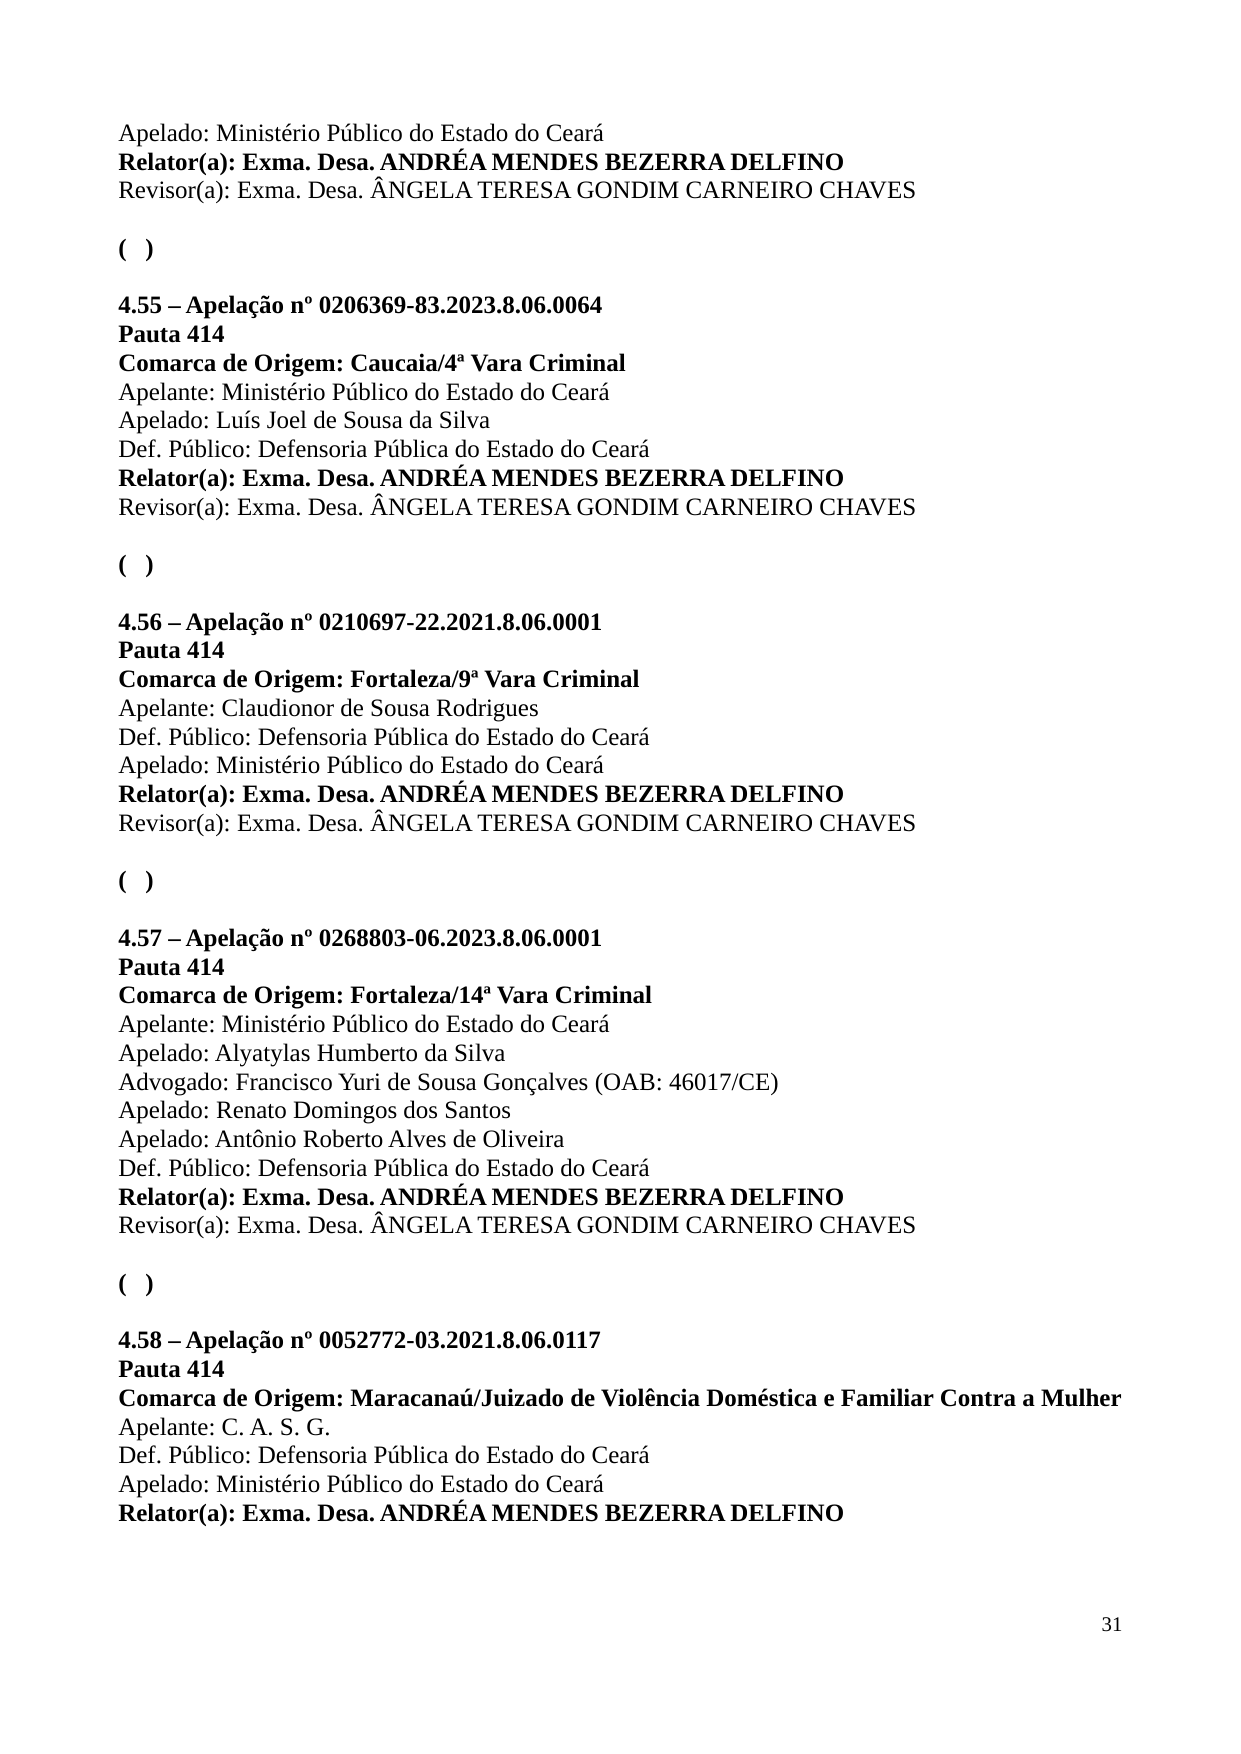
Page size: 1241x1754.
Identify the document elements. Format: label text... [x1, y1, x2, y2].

text Comarca de Origem: Fortaleza/14ª Vara Criminal [118, 981, 1122, 1009]
text Def. Público: Defensoria Pública do Estado do Ceará [118, 434, 1122, 463]
text Apelado: Renato Domingos dos Santos [118, 1096, 1122, 1124]
text 4.58 – Apelação nº 0052772-03.2021.8.06.0117 [118, 1326, 1122, 1354]
text Comarca de Origem: Maracanaú/Juizado de Violência Doméstica e Familiar Contra a Mulher [118, 1383, 1122, 1412]
text Apelado: Alyatylas Humberto da Silva [118, 1038, 1122, 1067]
text Pauta 414 [118, 319, 1122, 348]
text Relator(a): Exma. Desa. ANDRÉA MENDES BEZERRA DELFINO [118, 1498, 1122, 1527]
text Apelado: Luís Joel de Sousa da Silva [118, 406, 1122, 434]
text Revisor(a): Exma. Desa. ÂNGELA TERESA GONDIM CARNEIRO CHAVES [118, 808, 1122, 837]
text ( ) [118, 233, 1122, 262]
text Relator(a): Exma. Desa. ANDRÉA MENDES BEZERRA DELFINO [118, 463, 1122, 492]
text ( ) [118, 866, 1122, 894]
text Apelante: C. A. S. G. [118, 1412, 1122, 1441]
text Apelante: Ministério Público do Estado do Ceará [118, 377, 1122, 406]
text Comarca de Origem: Fortaleza/9ª Vara Criminal [118, 664, 1122, 693]
text 4.55 – Apelação nº 0206369-83.2023.8.06.0064 [118, 291, 1122, 319]
text Pauta 414 [118, 636, 1122, 664]
text Def. Público: Defensoria Pública do Estado do Ceará [118, 1153, 1122, 1182]
text Pauta 414 [118, 952, 1122, 981]
text Pauta 414 [118, 1354, 1122, 1383]
text Apelante: Claudionor de Sousa Rodrigues [118, 693, 1122, 722]
text Comarca de Origem: Caucaia/4ª Vara Criminal [118, 348, 1122, 377]
text Revisor(a): Exma. Desa. ÂNGELA TERESA GONDIM CARNEIRO CHAVES [118, 176, 1122, 204]
text ( ) [118, 1268, 1122, 1297]
text Apelado: Ministério Público do Estado do Ceará [118, 1469, 1122, 1498]
text Apelado: Antônio Roberto Alves de Oliveira [118, 1124, 1122, 1153]
text Relator(a): Exma. Desa. ANDRÉA MENDES BEZERRA DELFINO [118, 779, 1122, 808]
text Advogado: Francisco Yuri de Sousa Gonçalves (OAB: 46017/CE) [118, 1067, 1122, 1096]
text Relator(a): Exma. Desa. ANDRÉA MENDES BEZERRA DELFINO [118, 147, 1122, 176]
text Apelante: Ministério Público do Estado do Ceará [118, 1009, 1122, 1038]
text 4.56 – Apelação nº 0210697-22.2021.8.06.0001 [118, 607, 1122, 636]
text Revisor(a): Exma. Desa. ÂNGELA TERESA GONDIM CARNEIRO CHAVES [118, 1211, 1122, 1239]
text Def. Público: Defensoria Pública do Estado do Ceará [118, 1441, 1122, 1469]
text Apelado: Ministério Público do Estado do Ceará [118, 118, 1122, 147]
text Apelado: Ministério Público do Estado do Ceará [118, 751, 1122, 779]
text Relator(a): Exma. Desa. ANDRÉA MENDES BEZERRA DELFINO [118, 1182, 1122, 1211]
text ( ) [118, 549, 1122, 578]
text Def. Público: Defensoria Pública do Estado do Ceará [118, 722, 1122, 751]
text 4.57 – Apelação nº 0268803-06.2023.8.06.0001 [118, 923, 1122, 952]
text Revisor(a): Exma. Desa. ÂNGELA TERESA GONDIM CARNEIRO CHAVES [118, 492, 1122, 521]
